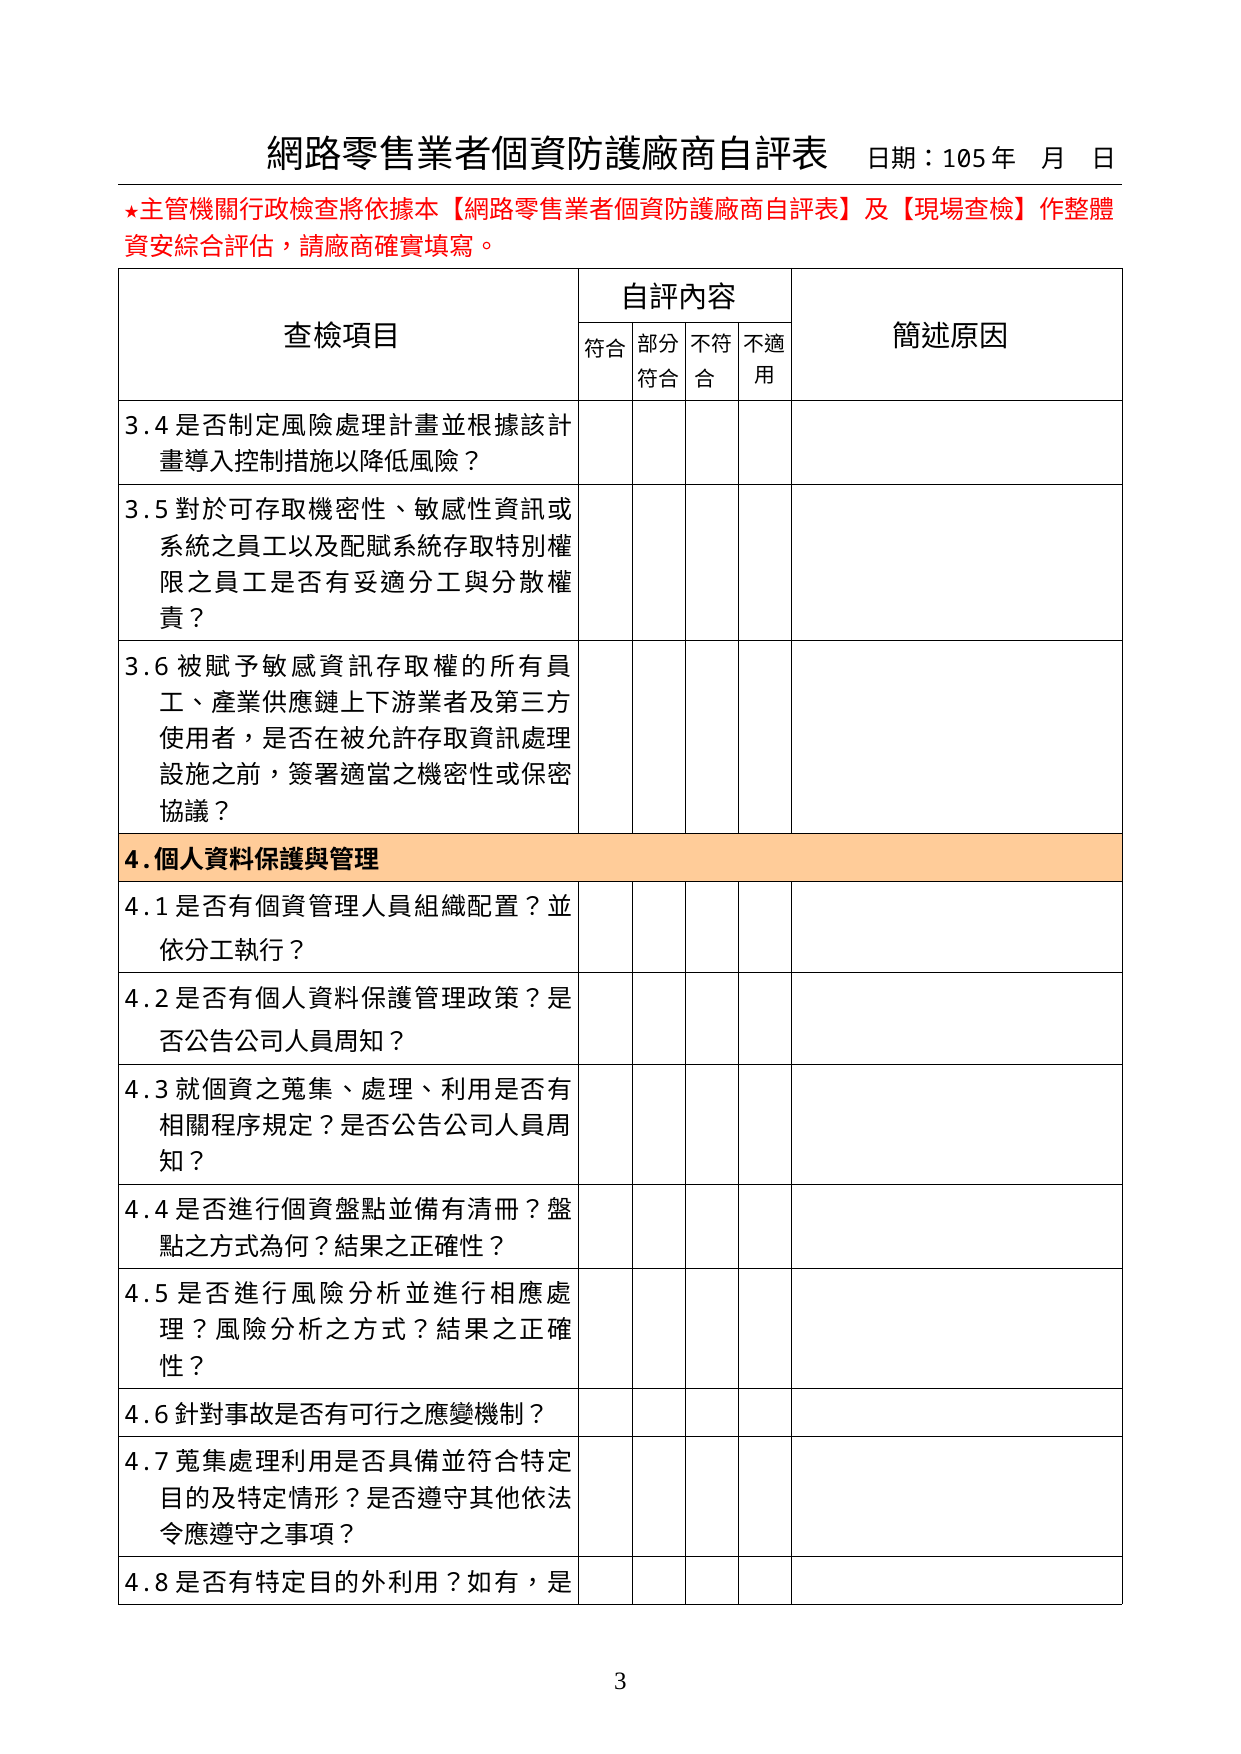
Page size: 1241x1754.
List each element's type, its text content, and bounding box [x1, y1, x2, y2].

table_cell [792, 1065, 1122, 1184]
table_cell [792, 1269, 1122, 1388]
table_cell [579, 1437, 632, 1556]
table_cell [792, 401, 1122, 484]
table_cell 4.3就個資之蒐集、處理、利用是否有相關程序規定？是否公告公司人員周知？ [119, 1065, 578, 1184]
table_cell [792, 882, 1122, 972]
table_cell 4.1是否有個資管理人員組織配置？並依分工執行？ [119, 882, 578, 972]
table_cell [633, 973, 685, 1063]
table_cell [579, 485, 632, 640]
table_cell 4.7蒐集處理利用是否具備並符合特定目的及特定情形？是否遵守其他依法令應遵守之事項？ [119, 1437, 578, 1556]
table_cell 不適用 [739, 323, 791, 400]
table_cell [739, 1269, 791, 1388]
table_cell 4.5是否進行風險分析並進行相應處理？風險分析之方式？結果之正確性？ [119, 1269, 578, 1388]
table_cell 4.6針對事故是否有可行之應變機制？ [119, 1389, 578, 1436]
table_header 網路零售業者個資防護廠商自評表 日期：105年 月 日 [118, 118, 1122, 184]
table_cell [686, 485, 738, 640]
table_cell 3.4是否制定風險處理計畫並根據該計畫導入控制措施以降低風險？ [119, 401, 578, 484]
table_cell 4.2是否有個人資料保護管理政策？是否公告公司人員周知？ [119, 973, 578, 1063]
table_cell [792, 973, 1122, 1063]
table_cell [579, 973, 632, 1063]
table_cell 查檢項目 [119, 269, 578, 400]
table_cell [739, 1185, 791, 1268]
table_cell 自評內容 [579, 269, 791, 322]
table_cell [579, 1389, 632, 1436]
table_cell [633, 1557, 685, 1604]
table_cell 4.4是否進行個資盤點並備有清冊？盤點之方式為何？結果之正確性？ [119, 1185, 578, 1268]
table_cell [579, 1065, 632, 1184]
table_cell [686, 1557, 738, 1604]
table_cell [633, 1269, 685, 1388]
table_cell [739, 882, 791, 972]
table_cell [739, 1389, 791, 1436]
table_cell [792, 641, 1122, 833]
table_cell [686, 1185, 738, 1268]
table_cell [792, 485, 1122, 640]
table_cell 不符合 [686, 323, 738, 400]
table_cell [686, 1389, 738, 1436]
table_cell [686, 1437, 738, 1556]
table_cell [579, 401, 632, 484]
table_cell [686, 641, 738, 833]
table_cell [579, 1185, 632, 1268]
table_cell [739, 1557, 791, 1604]
table_cell [739, 1437, 791, 1556]
table_cell 3.5對於可存取機密性、敏感性資訊或系統之員工以及配賦系統存取特別權限之員工是否有妥適分工與分散權責？ [119, 485, 578, 640]
table_cell 4.8是否有特定目的外利用？如有，是 [119, 1557, 578, 1604]
table_cell [633, 641, 685, 833]
table_cell [579, 1269, 632, 1388]
table_cell [739, 401, 791, 484]
table_cell [686, 973, 738, 1063]
table_cell [633, 1437, 685, 1556]
table_cell [579, 882, 632, 972]
table_cell 3.6被賦予敏感資訊存取權的所有員工、產業供應鏈上下游業者及第三方使用者，是否在被允許存取資訊處理設施之前，簽署適當之機密性或保密協議？ [119, 641, 578, 833]
table_cell [633, 1065, 685, 1184]
table_cell 部分符合 [633, 323, 685, 400]
table_cell [739, 641, 791, 833]
table_cell [633, 1185, 685, 1268]
table_cell [633, 401, 685, 484]
table_cell [792, 1437, 1122, 1556]
table_cell [739, 1065, 791, 1184]
table_cell 4.個人資料保護與管理 [119, 834, 1122, 881]
table_cell [686, 401, 738, 484]
table_cell [633, 882, 685, 972]
table_cell [792, 1185, 1122, 1268]
table_cell [686, 1065, 738, 1184]
table_cell [633, 485, 685, 640]
table_cell 簡述原因 [792, 269, 1122, 400]
table_cell [579, 641, 632, 833]
table_cell [633, 1389, 685, 1436]
table_cell [686, 1269, 738, 1388]
table_cell [792, 1557, 1122, 1604]
table_cell [739, 485, 791, 640]
table_cell [739, 973, 791, 1063]
table_cell ★主管機關行政檢查將依據本【網路零售業者個資防護廠商自評表】及【現場查檢】作整體資安綜合評估，請廠商確實填寫。 [118, 185, 1122, 268]
table_cell [686, 882, 738, 972]
table_cell [579, 1557, 632, 1604]
table_cell [792, 1389, 1122, 1436]
table_cell 符合 [579, 323, 632, 400]
